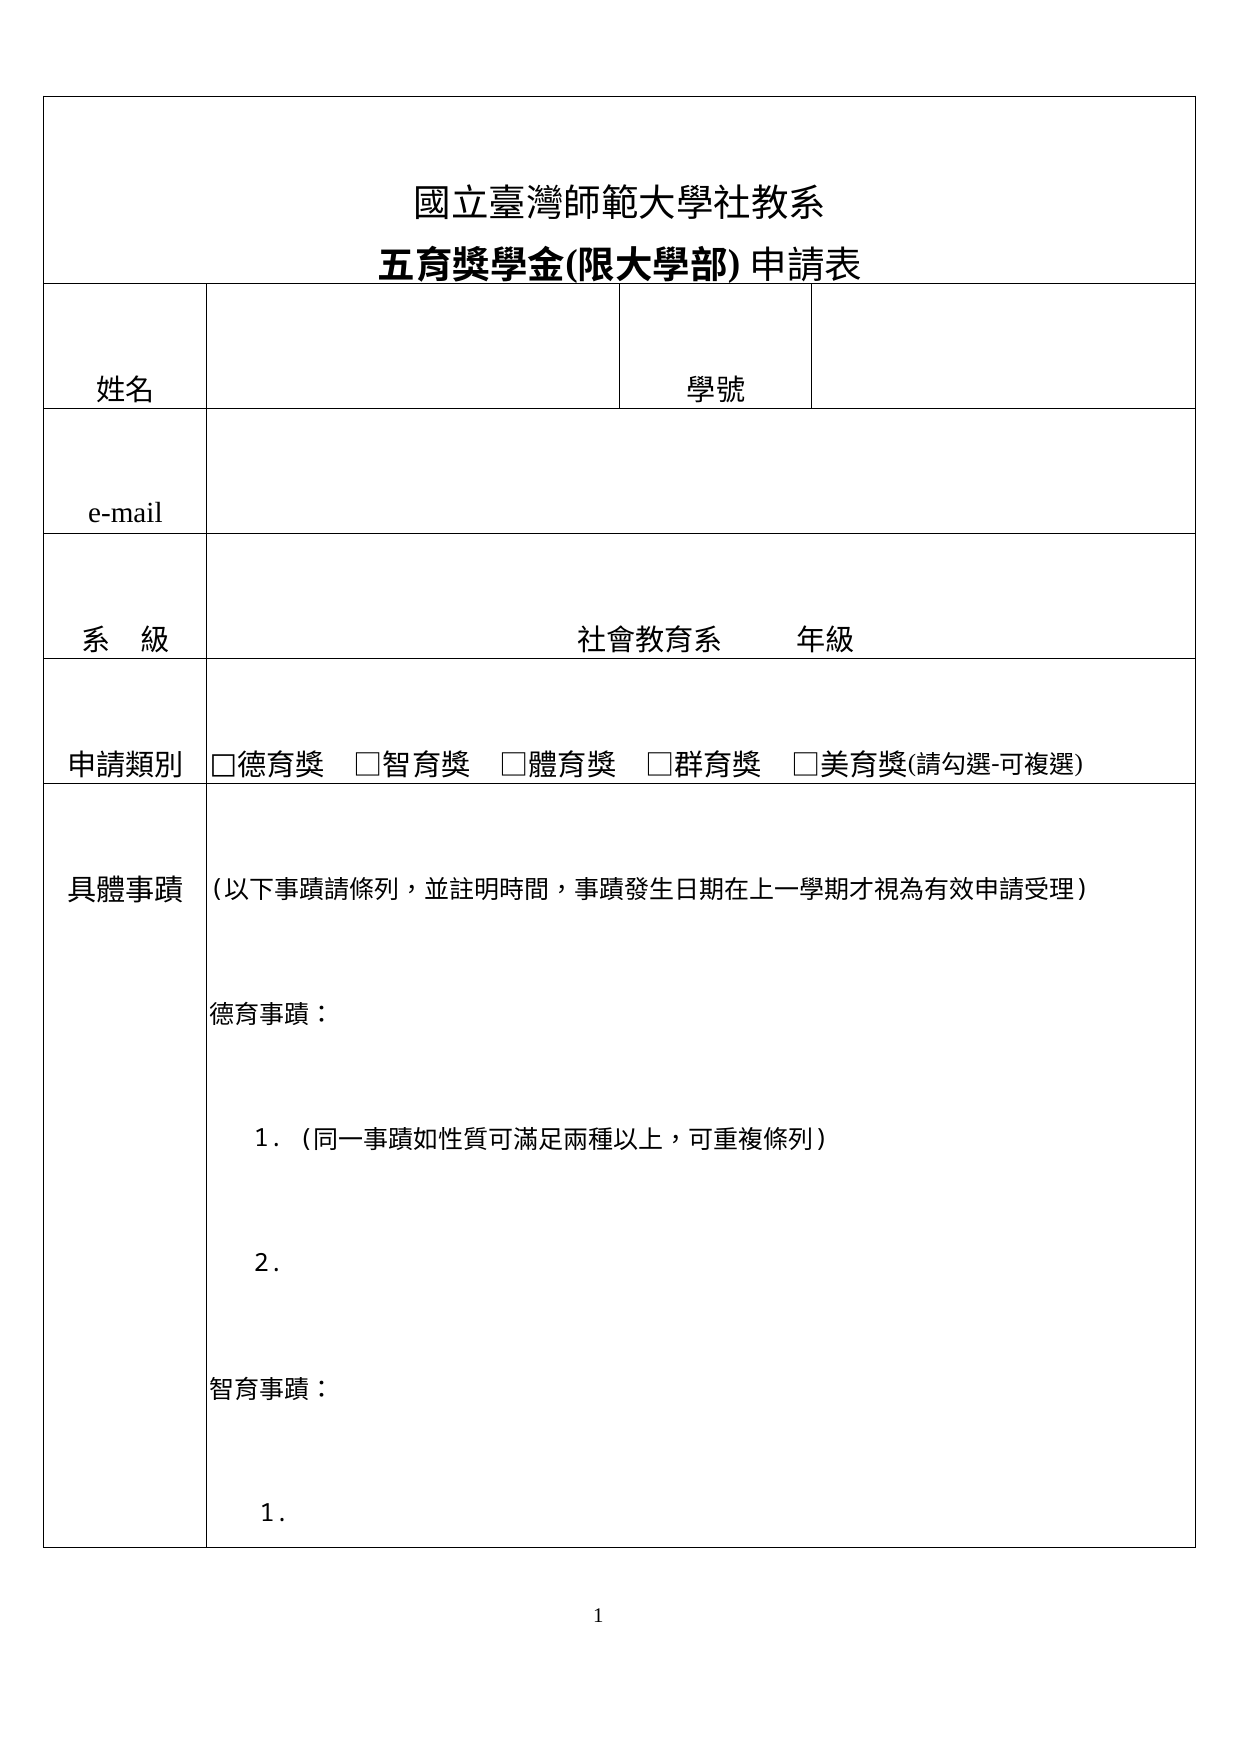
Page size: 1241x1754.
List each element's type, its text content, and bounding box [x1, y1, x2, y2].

table_cell [207, 409, 1195, 533]
table_cell 姓名 [44, 284, 206, 408]
table_cell (以下事蹟請條列，並註明時間，事蹟發生日期在上一學期才視為有效申請受理) 德育事蹟： 1. (同一事蹟如性質可滿足兩種以上，可重複條列) 2. 智育事蹟： 1. [207, 784, 1195, 1547]
table_cell 學號 [620, 284, 811, 408]
table_cell [812, 284, 1195, 408]
table_header 國立臺灣師範大學社教系 五育獎學金(限大學部) 申請表 [44, 97, 1195, 283]
table_cell e-mail [44, 409, 206, 533]
table_cell 系 級 [44, 534, 206, 658]
table_cell 申請類別 [44, 659, 206, 783]
table_cell □德育獎 □智育獎 □體育獎 □群育獎 □美育獎(請勾選-可複選) [207, 659, 1195, 783]
table_cell 社會教育系 年級 [207, 534, 1195, 658]
table_cell 具體事蹟 [44, 784, 206, 1547]
table_cell [207, 284, 619, 408]
